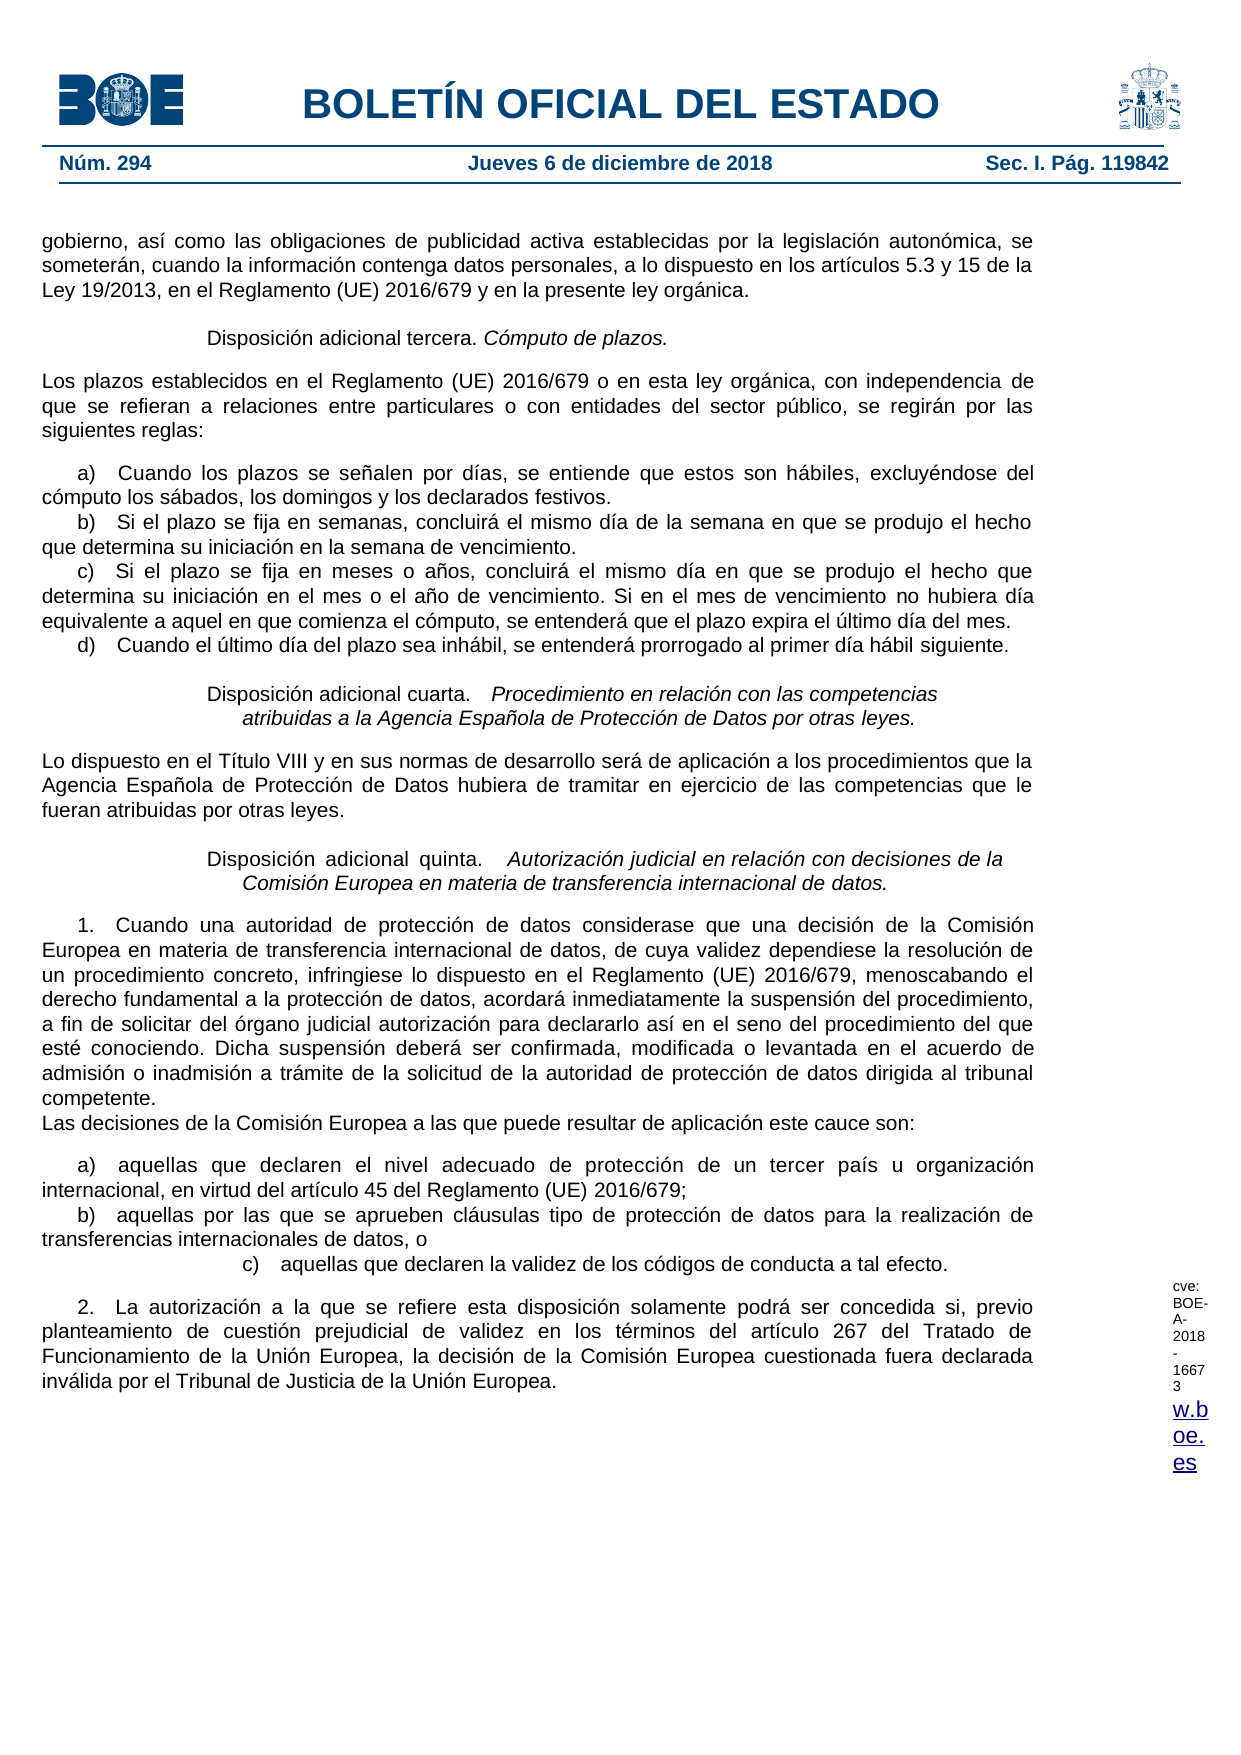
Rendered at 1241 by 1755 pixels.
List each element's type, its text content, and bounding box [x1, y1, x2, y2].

text Disposición adicional tercera. Cómputo de plazos. [207, 326, 1199, 350]
list Verificable en http://www.boe.es [1173, 1420, 1209, 1487]
text Las decisiones de la Comisión Europea a las que puede resultar de aplicación este cauce son: [42, 1111, 1034, 1135]
list Si el plazo se fija en semanas, concluirá el mismo día de la semana en que se produjo el hecho que determina su iniciación en la semana de vencimiento. [42, 510, 1034, 558]
text Disposición adicional cuarta. Procedimiento en relación con las competencias atribuidas a la Agencia Española de Protección de Datos por otras leyes. [207, 682, 1034, 730]
text Lo dispuesto en el Título VIII y en sus normas de desarrollo será de aplicación a los procedimientos que la Agencia Española de Protección de Datos hubiera de tramitar en ejercicio de las competencias que le fueran atribuidas por otras leyes. [42, 749, 1034, 822]
list Cuando el último día del plazo sea inhábil, se entenderá prorrogado al primer día hábil siguiente. [42, 633, 1034, 657]
list aquellas que declaren el nivel adecuado de protección de un tercer país u organización internacional, en virtud del artículo 45 del Reglamento (UE) 2016/679; [42, 1153, 1034, 1202]
text Los plazos establecidos en el Reglamento (UE) 2016/679 o en esta ley orgánica, con independencia de que se refieran a relaciones entre particulares o con entidades del sector público, se regirán por las siguientes reglas: [42, 369, 1034, 442]
subtitle Núm. 294 Jueves 6 de diciembre de 2018 Sec. I. Pág. 119842 [59, 151, 1199, 175]
list aquellas por las que se aprueben cláusulas tipo de protección de datos para la realización de transferencias internacionales de datos, o [42, 1203, 1034, 1251]
list Si el plazo se fija en meses o años, concluirá el mismo día en que se produjo el hecho que determina su iniciación en el mes o el año de vencimiento. Si en el mes de vencimiento no hubiera día equivalente a aquel en que comienza el cómputo, se entenderá que el plazo expira el último día del mes. [42, 559, 1034, 632]
list Cuando los plazos se señalen por días, se entiende que estos son hábiles, excluyéndose del cómputo los sábados, los domingos y los declarados festivos. [42, 461, 1034, 509]
list cve: BOE-A-2018-16673 [1173, 1277, 1209, 1395]
list aquellas que declaren la validez de los códigos de conducta a tal efecto. [242, 1252, 1209, 1487]
text Disposición adicional quinta. Autorización judicial en relación con decisiones de la Comisión Europea en materia de transferencia internacional de datos. [207, 846, 1034, 895]
list Verificable en http://www.boe.es [1173, 1396, 1209, 1419]
text gobierno, así como las obligaciones de publicidad activa establecidas por la legislación autonómica, se someterán, cuando la información contenga datos personales, a lo dispuesto en los artículos 5.3 y 15 de la Ley 19/2013, en el Reglamento (UE) 2016/679 y en la presente ley orgánica. [42, 228, 1035, 302]
list La autorización a la que se refiere esta disposición solamente podrá ser concedida si, previo planteamiento de cuestión prejudicial de validez en los términos del artículo 267 del Tratado de Funcionamiento de la Unión Europea, la decisión de la Comisión Europea cuestionada fuera declarada inválida por el Tribunal de Justicia de la Unión Europea. [42, 1295, 1034, 1392]
list Cuando una autoridad de protección de datos considerase que una decisión de la Comisión Europea en materia de transferencia internacional de datos, de cuya validez dependiese la resolución de un procedimiento concreto, infringiese lo dispuesto en el Reglamento (UE) 2016/679, menoscabando el derecho fundamental a la protección de datos, acordará inmediatamente la suspensión del procedimiento, a fin de solicitar del órgano judicial autorización para declararlo así en el seno del procedimiento del que esté conociendo. Dicha suspensión deberá ser confirmada, modificada o levantada en el acuerdo de admisión o inadmisión a trámite de la solicitud de la autoridad de protección de datos dirigida al tribunal competente. [42, 913, 1035, 1109]
